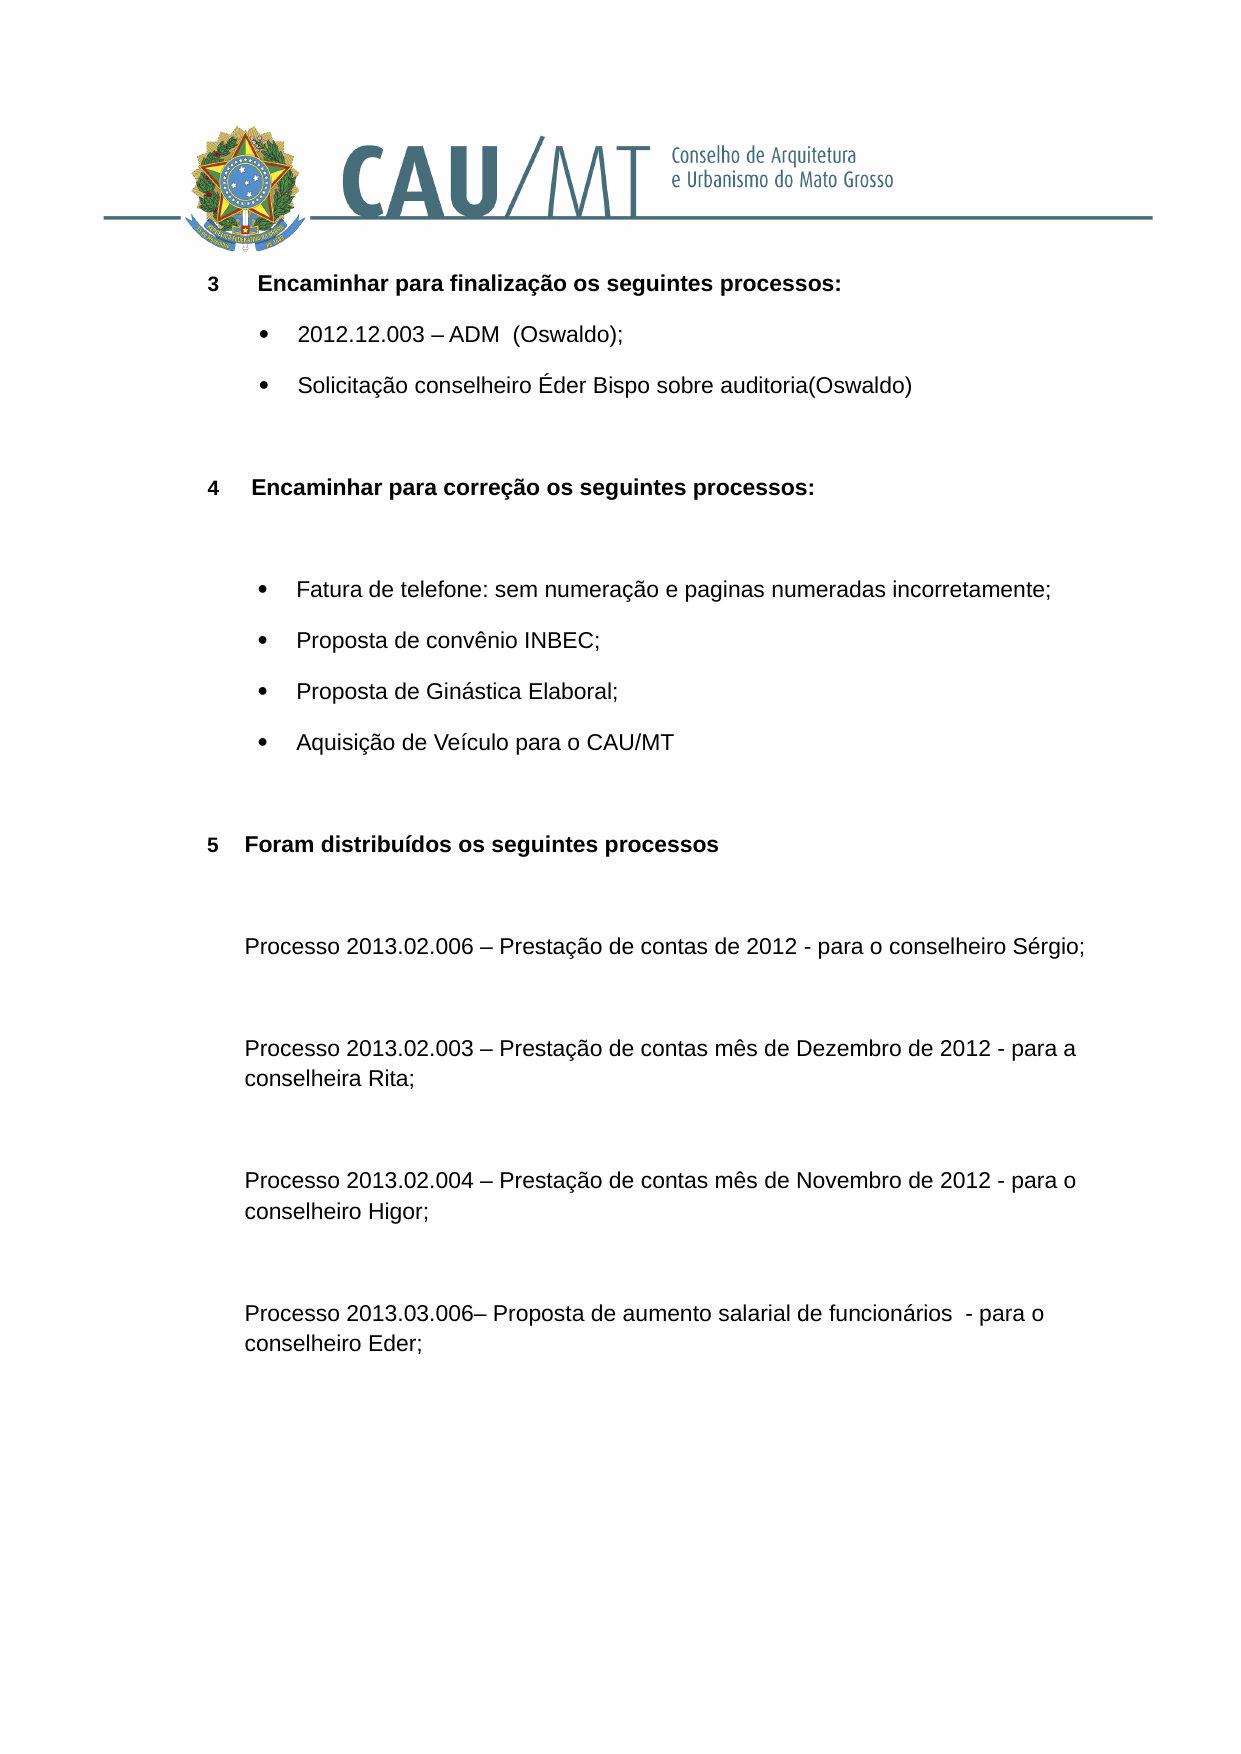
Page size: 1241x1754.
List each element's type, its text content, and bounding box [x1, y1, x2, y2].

list Proposta de convênio INBEC; [258, 627, 1107, 653]
text Processo 2013.02.006 – Prestação de contas de 2012 - para o conselheiro Sérgio; [244, 933, 1107, 959]
list Encaminhar para finalização os seguintes processos: [207, 266, 1107, 296]
text Processo 2013.02.003 – Prestação de contas mês de Dezembro de 2012 - para a conselheira Rita; [244, 1035, 1107, 1092]
text Processo 2013.02.004 – Prestação de contas mês de Novembro de 2012 - para o conselheiro Higor; [244, 1167, 1107, 1224]
list Foram distribuídos os seguintes processos [207, 831, 1107, 857]
list Fatura de telefone: sem numeração e paginas numeradas incorretamente; [258, 576, 1107, 602]
picture [103, 57, 1153, 264]
list Proposta de Ginástica Elaboral; [258, 678, 1107, 704]
list 2012.12.003 – ADM (Oswaldo); [260, 321, 1107, 347]
list Aquisição de Veículo para o CAU/MT [258, 729, 1107, 755]
list Encaminhar para correção os seguintes processos: [207, 474, 1107, 500]
text Processo 2013.03.006– Proposta de aumento salarial de funcionários - para o conselheiro Eder; [244, 1300, 1107, 1356]
list Solicitação conselheiro Éder Bispo sobre auditoria(Oswaldo) [260, 372, 1107, 398]
